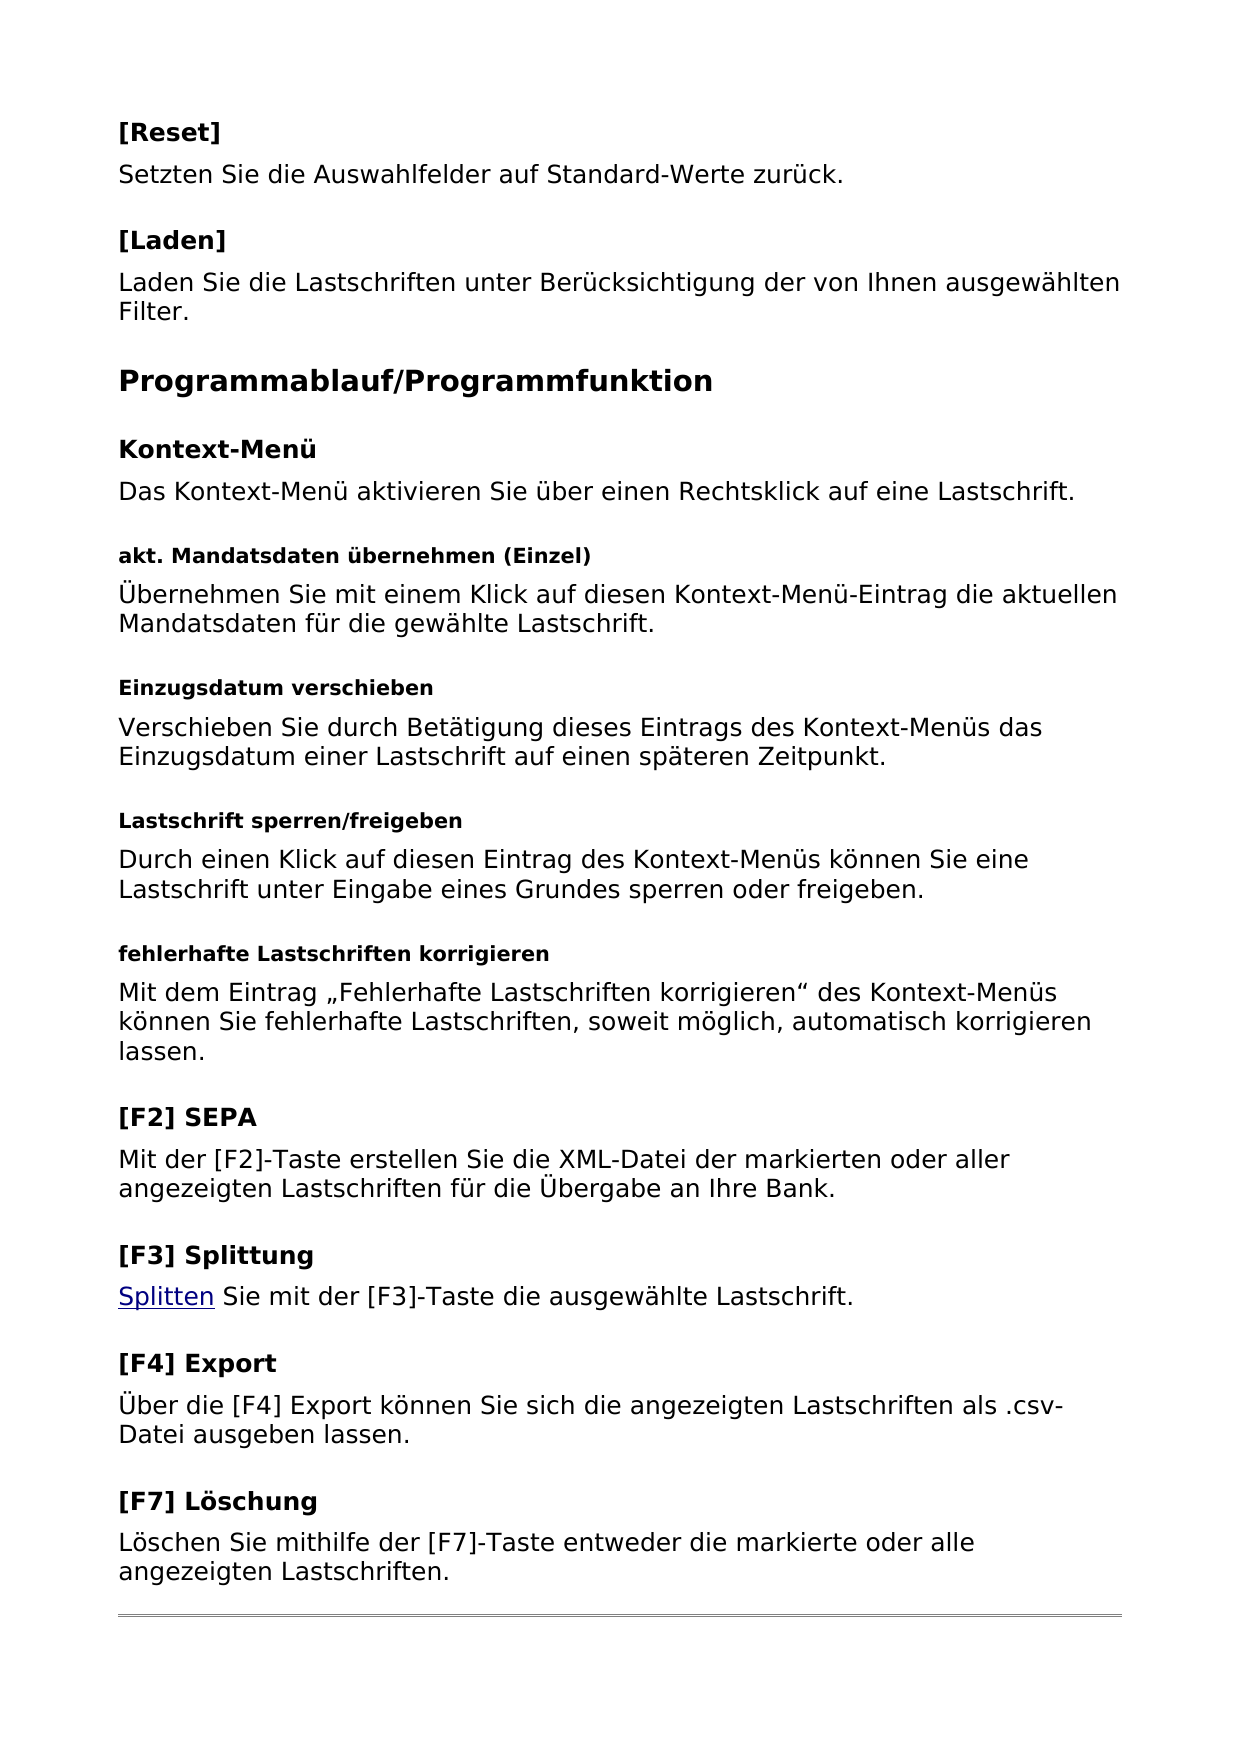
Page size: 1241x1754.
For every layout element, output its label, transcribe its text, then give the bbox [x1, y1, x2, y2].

subtitle Programmablauf/Programmfunktion [118, 364, 1122, 398]
text Verschieben Sie durch Betätigung dieses Eintrags des Kontext-Menüs das Einzugsdatum einer Lastschrift auf einen späteren Zeitpunkt. [118, 713, 1122, 771]
subtitle [F2] SEPA [118, 1103, 1122, 1132]
text Splitten Sie mit der [F3]-Taste die ausgewählte Lastschrift. [118, 1282, 1122, 1312]
text Löschen Sie mithilfe der [F7]-Taste entweder die markierte oder alle angezeigten Lastschriften. [118, 1528, 1122, 1587]
text Über die [F4] Export können Sie sich die angezeigten Lastschriften als .csv-Datei ausgeben lassen. [118, 1391, 1122, 1449]
subtitle Kontext-Menü [118, 435, 1122, 464]
subtitle Lastschrift sperren/freigeben [118, 809, 1122, 833]
subtitle Einzugsdatum verschieben [118, 676, 1122, 701]
subtitle [Reset] [118, 118, 1122, 147]
subtitle [F4] Export [118, 1349, 1122, 1378]
subtitle akt. Mandatsdaten übernehmen (Einzel) [118, 544, 1122, 568]
text Mit der [F2]-Taste erstellen Sie die XML-Datei der markierten oder aller angezeigten Lastschriften für die Übergabe an Ihre Bank. [118, 1145, 1122, 1203]
text Laden Sie die Lastschriften unter Berücksichtigung der von Ihnen ausgewählten Filter. [118, 268, 1122, 326]
subtitle [F7] Löschung [118, 1487, 1122, 1516]
text Das Kontext-Menü aktivieren Sie über einen Rechtsklick auf eine Lastschrift. [118, 477, 1122, 506]
text Setzten Sie die Auswahlfelder auf Standard-Werte zurück. [118, 160, 1122, 189]
text Übernehmen Sie mit einem Klick auf diesen Kontext-Menü-Eintrag die aktuellen Mandatsdaten für die gewählte Lastschrift. [118, 581, 1122, 639]
subtitle [F3] Splittung [118, 1241, 1122, 1270]
text Mit dem Eintrag „Fehlerhafte Lastschriften korrigieren“ des Kontext-Menüs können Sie fehlerhafte Lastschriften, soweit möglich, automatisch korrigieren lassen. [118, 978, 1122, 1066]
subtitle fehlerhafte Lastschriften korrigieren [118, 942, 1122, 966]
text Durch einen Klick auf diesen Eintrag des Kontext-Menüs können Sie eine Lastschrift unter Eingabe eines Grundes sperren oder freigeben. [118, 846, 1122, 904]
subtitle [Laden] [118, 226, 1122, 256]
